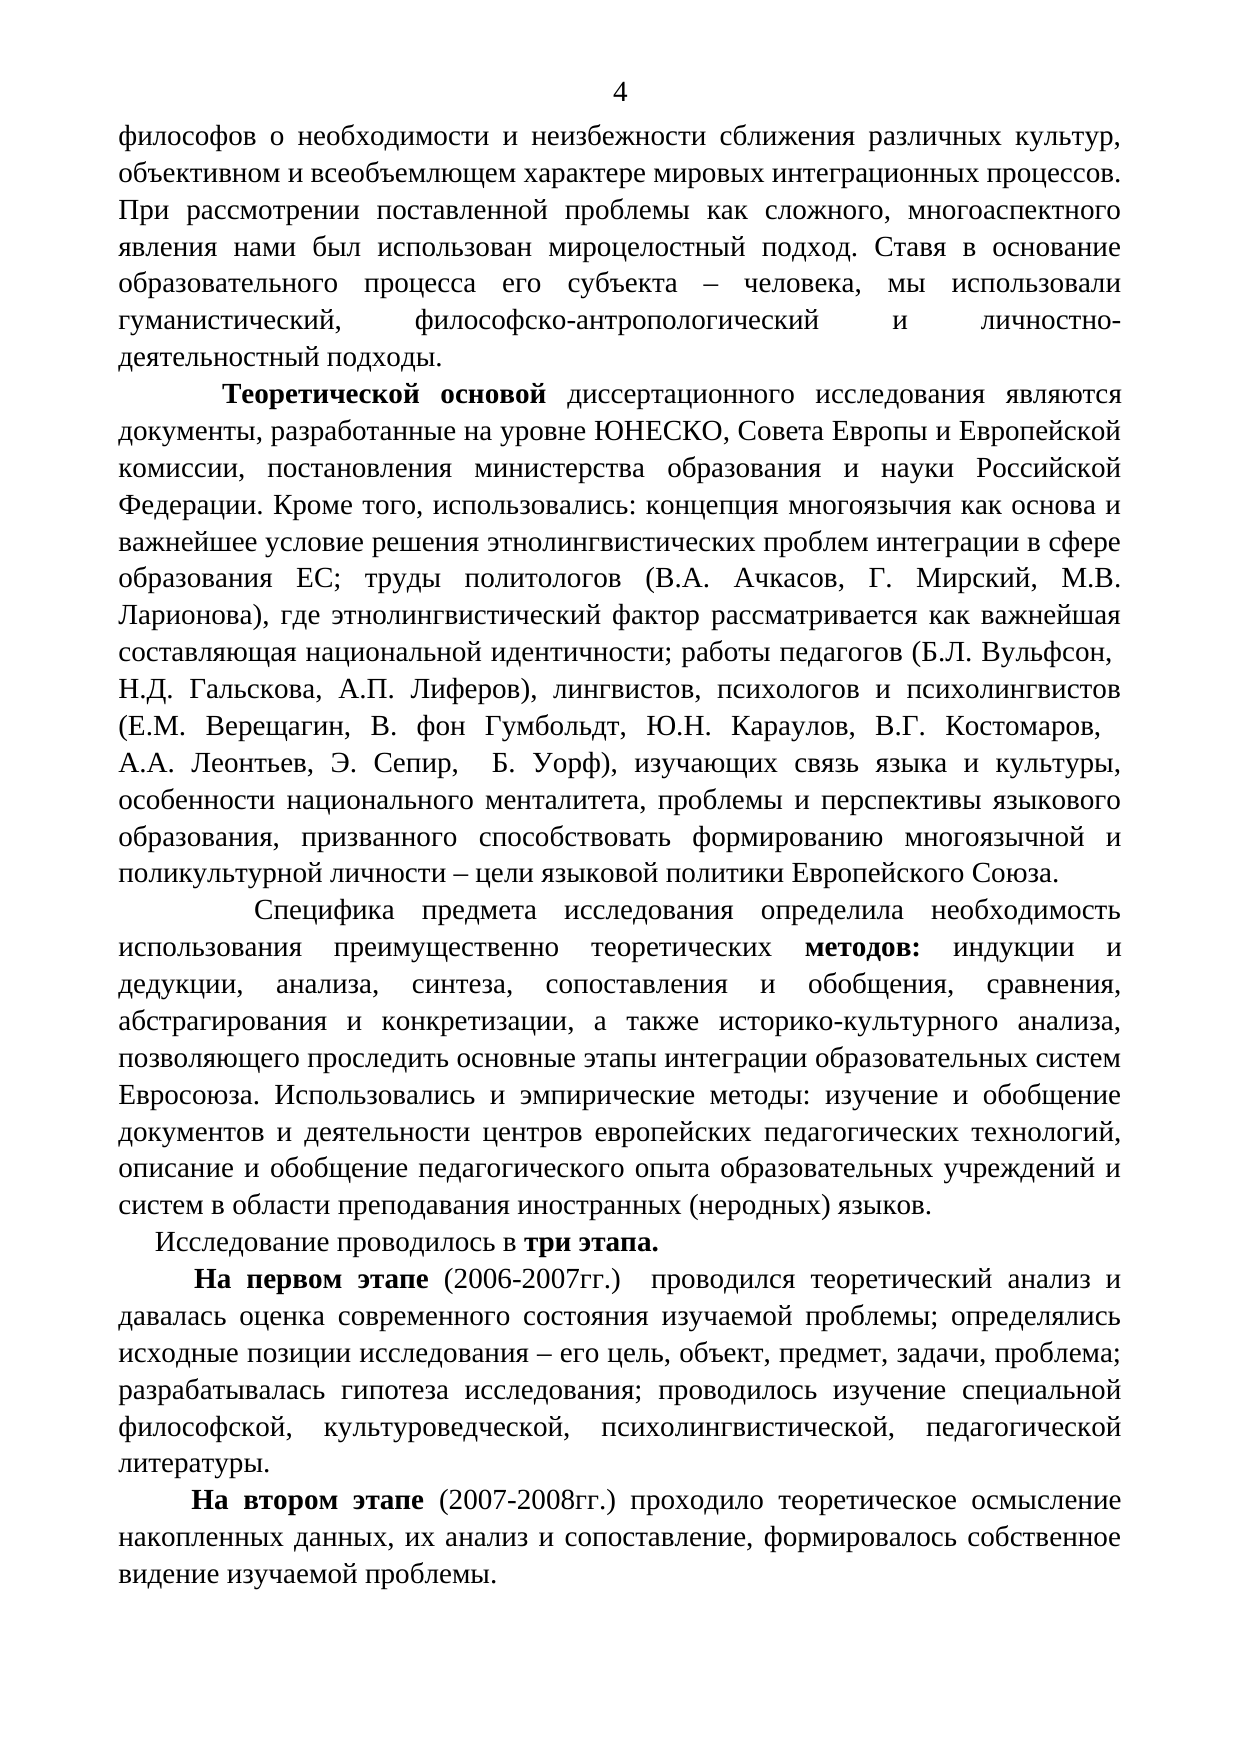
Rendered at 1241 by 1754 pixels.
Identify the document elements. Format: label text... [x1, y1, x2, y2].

text Теоретической основой диссертационного исследования являются документы, разработанные на уровне ЮНЕСКО, Совета Европы и Европейской комиссии, постановления министерства образования и науки Российской Федерации. Кроме того, использовались: концепция многоязычия как основа и важнейшее условие решения этнолингвистических проблем интеграции в сфере образования ЕС; труды политологов (В.А. Ачкасов, Г. Мирский, М.В. Ларионова), где этнолингвистический фактор рассматривается как важнейшая составляющая национальной идентичности; работы педагогов (Б.Л. Вульфсон, Н.Д. Гальскова, А.П. Лиферов), лингвистов, психологов и психолингвистов (Е.М. Верещагин, В. фон Гумбольдт, Ю.Н. Караулов, В.Г. Костомаров, А.А. Леонтьев, Э. Сепир, Б. Уорф), изучающих связь языка и культуры, особенности национального менталитета, проблемы и перспективы языкового образования, призванного способствовать формированию многоязычной и поликультурной личности – цели языковой политики Европейского Союза. [118, 376, 1122, 889]
text философов о необходимости и неизбежности сближения различных культур, объективном и всеобъемлющем характере мировых интеграционных процессов. При рассмотрении поставленной проблемы как сложного, многоаспектного явления нами был использован мироцелостный подход. Ставя в основание образовательного процесса его субъекта – человека, мы использовали гуманистический, философско-антропологический и личностно-деятельностный подходы. [118, 118, 1122, 373]
text Исследование проводилось в три этапа. [118, 1224, 1122, 1258]
text Специфика предмета исследования определила необходимость использования преимущественно теоретических методов: индукции и дедукции, анализа, синтеза, сопоставления и обобщения, сравнения, абстрагирования и конкретизации, а также историко-культурного анализа, позволяющего проследить основные этапы интеграции образовательных систем Евросоюза. Использовались и эмпирические методы: изучение и обобщение документов и деятельности центров европейских педагогических технологий, описание и обобщение педагогического опыта образовательных учреждений и систем в области преподавания иностранных (неродных) языков. [118, 892, 1122, 1221]
text На втором этапе (2007-2008гг.) проходило теоретическое осмысление накопленных данных, их анализ и сопоставление, формировалось собственное видение изучаемой проблемы. [118, 1482, 1122, 1590]
text На первом этапе (2006-2007гг.) проводился теоретический анализ и давалась оценка современного состояния изучаемой проблемы; определялись исходные позиции исследования – его цель, объект, предмет, задачи, проблема; разрабатывалась гипотеза исследования; проводилось изучение специальной философской, культуроведческой, психолингвистической, педагогической литературы. [118, 1261, 1122, 1479]
